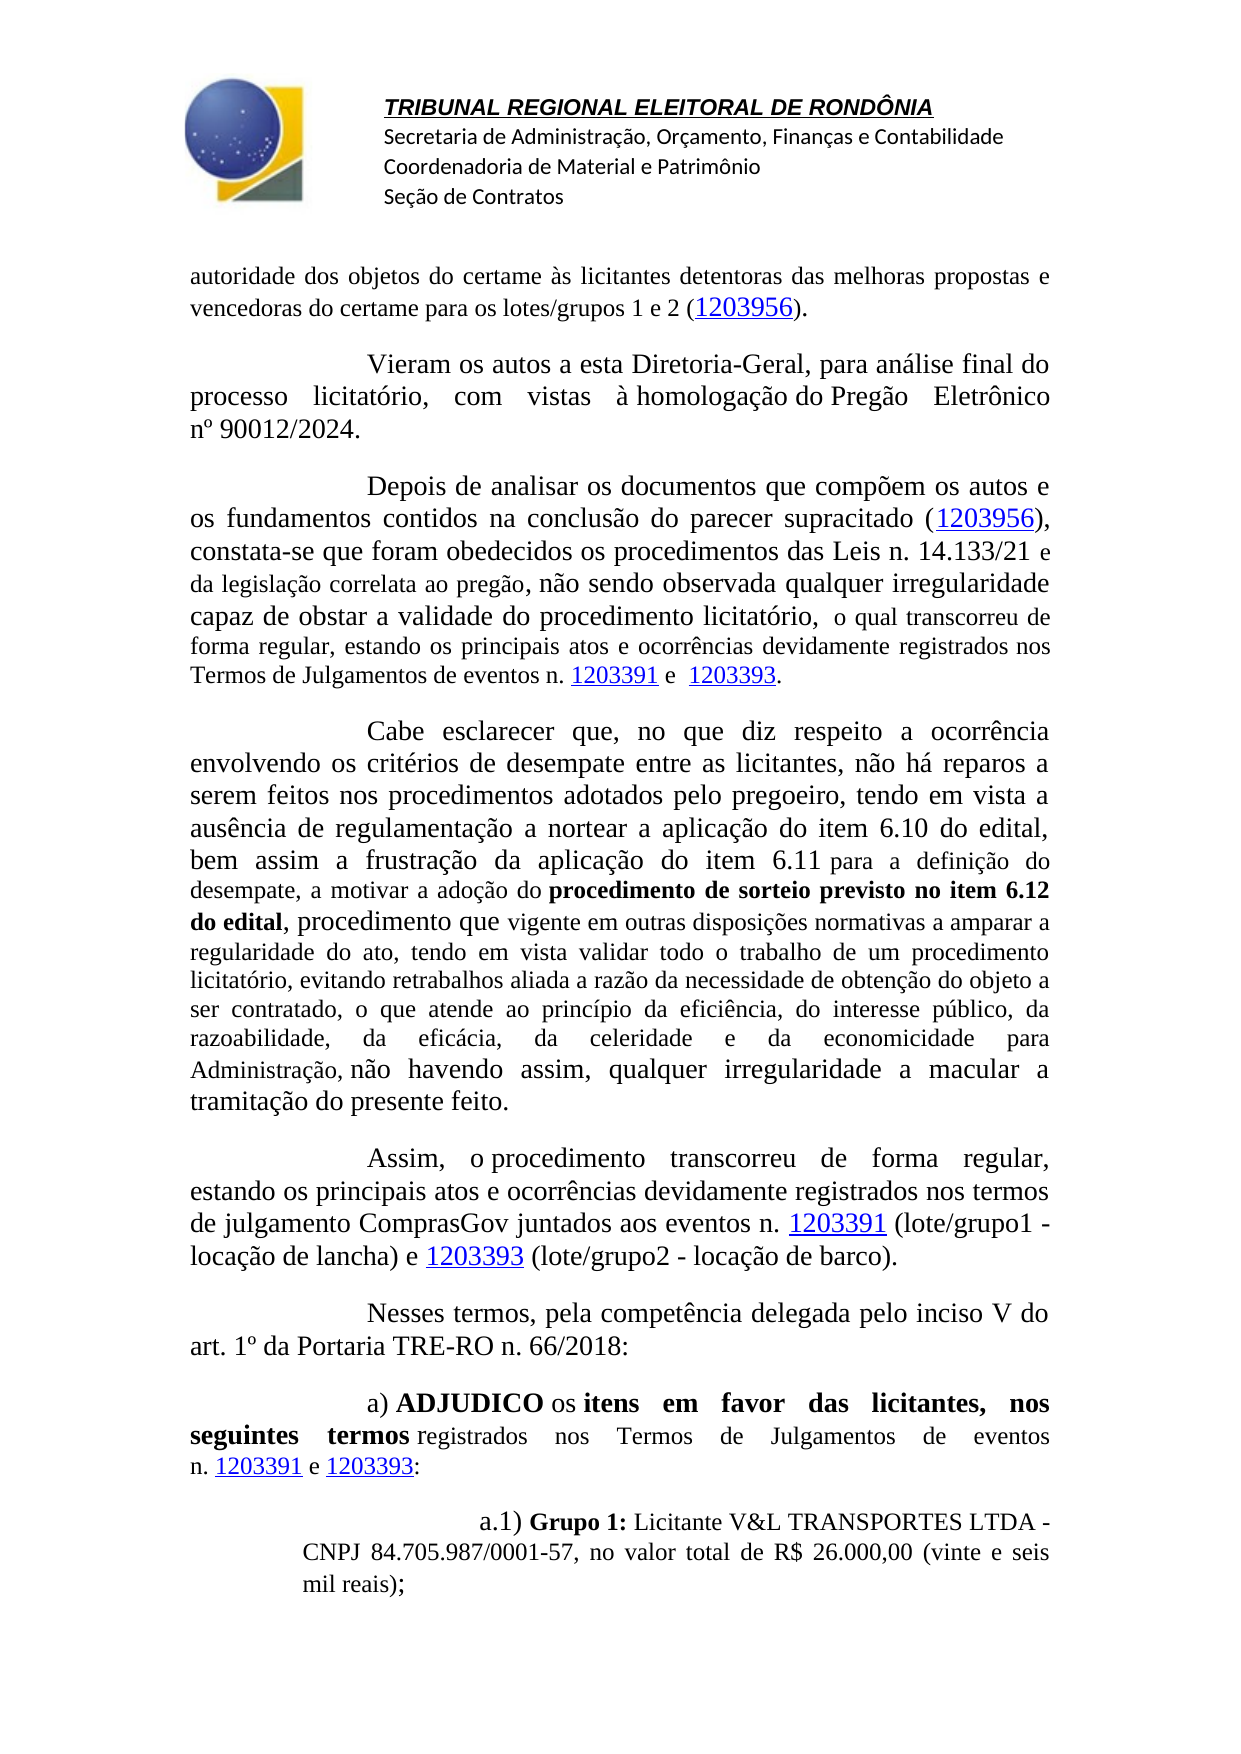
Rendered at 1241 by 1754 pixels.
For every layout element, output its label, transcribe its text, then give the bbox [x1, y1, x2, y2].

text Depois de analisar os documentos que compõem os autos e os fundamentos contidos na conclusão do parecer supracitado (1203956), constata-se que foram obedecidos os procedimentos das Leis n. 14.133/21 e da legislação correlata ao pregão, não sendo observada qualquer irregularidade capaz de obstar a validade do procedimento licitatório, o qual transcorreu de forma regular, estando os principais atos e ocorrências devidamente registrados nos Termos de Julgamentos de eventos n. 1203391 e 1203393. [190, 469, 1051, 689]
text Cabe esclarecer que, no que diz respeito a ocorrência envolvendo os critérios de desempate entre as licitantes, não há reparos a serem feitos nos procedimentos adotados pelo pregoeiro, tendo em vista a ausência de regulamentação a nortear a aplicação do item 6.10 do edital, bem assim a frustração da aplicação do item 6.11 para a definição do desempate, a motivar a adoção do procedimento de sorteio previsto no item 6.12 do edital, procedimento que vigente em outras disposições normativas a amparar a regularidade do ato, tendo em vista validar todo o trabalho de um procedimento licitatório, evitando retrabalhos aliada a razão da necessidade de obtenção do objeto a ser contratado, o que atende ao princípio da eficiência, do interesse público, da razoabilidade, da eficácia, da celeridade e da economicidade para Administração, não havendo assim, qualquer irregularidade a macular a tramitação do presente feito. [190, 714, 1051, 1117]
text Assim, o procedimento transcorreu de forma regular, estando os principais atos e ocorrências devidamente registrados nos termos de julgamento ComprasGov juntados aos eventos n. 1203391 (lote/grupo1 - locação de lancha) e 1203393 (lote/grupo2 - locação de barco). [190, 1142, 1051, 1271]
text Vieram os autos a esta Diretoria-Geral, para análise final do processo licitatório, com vistas à homologação do Pregão Eletrônico nº 90012/2024. [190, 347, 1051, 444]
text a.1) Grupo 1: Licitante V&L TRANSPORTES LTDA - CNPJ 84.705.987/0001-57, no valor total de R$ 26.000,00 (vinte e seis mil reais); [302, 1504, 1051, 1598]
text autoridade dos objetos do certame às licitantes detentoras das melhoras propostas e vencedoras do certame para os lotes/grupos 1 e 2 (1203956). [190, 261, 1051, 322]
text a) ADJUDICO os itens em favor das licitantes, nos seguintes termos registrados nos Termos de Julgamentos de eventos n. 1203391 e 1203393: [190, 1386, 1051, 1479]
text Nesses termos, pela competência delegada pelo inciso V do art. 1º da Portaria TRE-RO n. 66/2018: [190, 1296, 1051, 1361]
